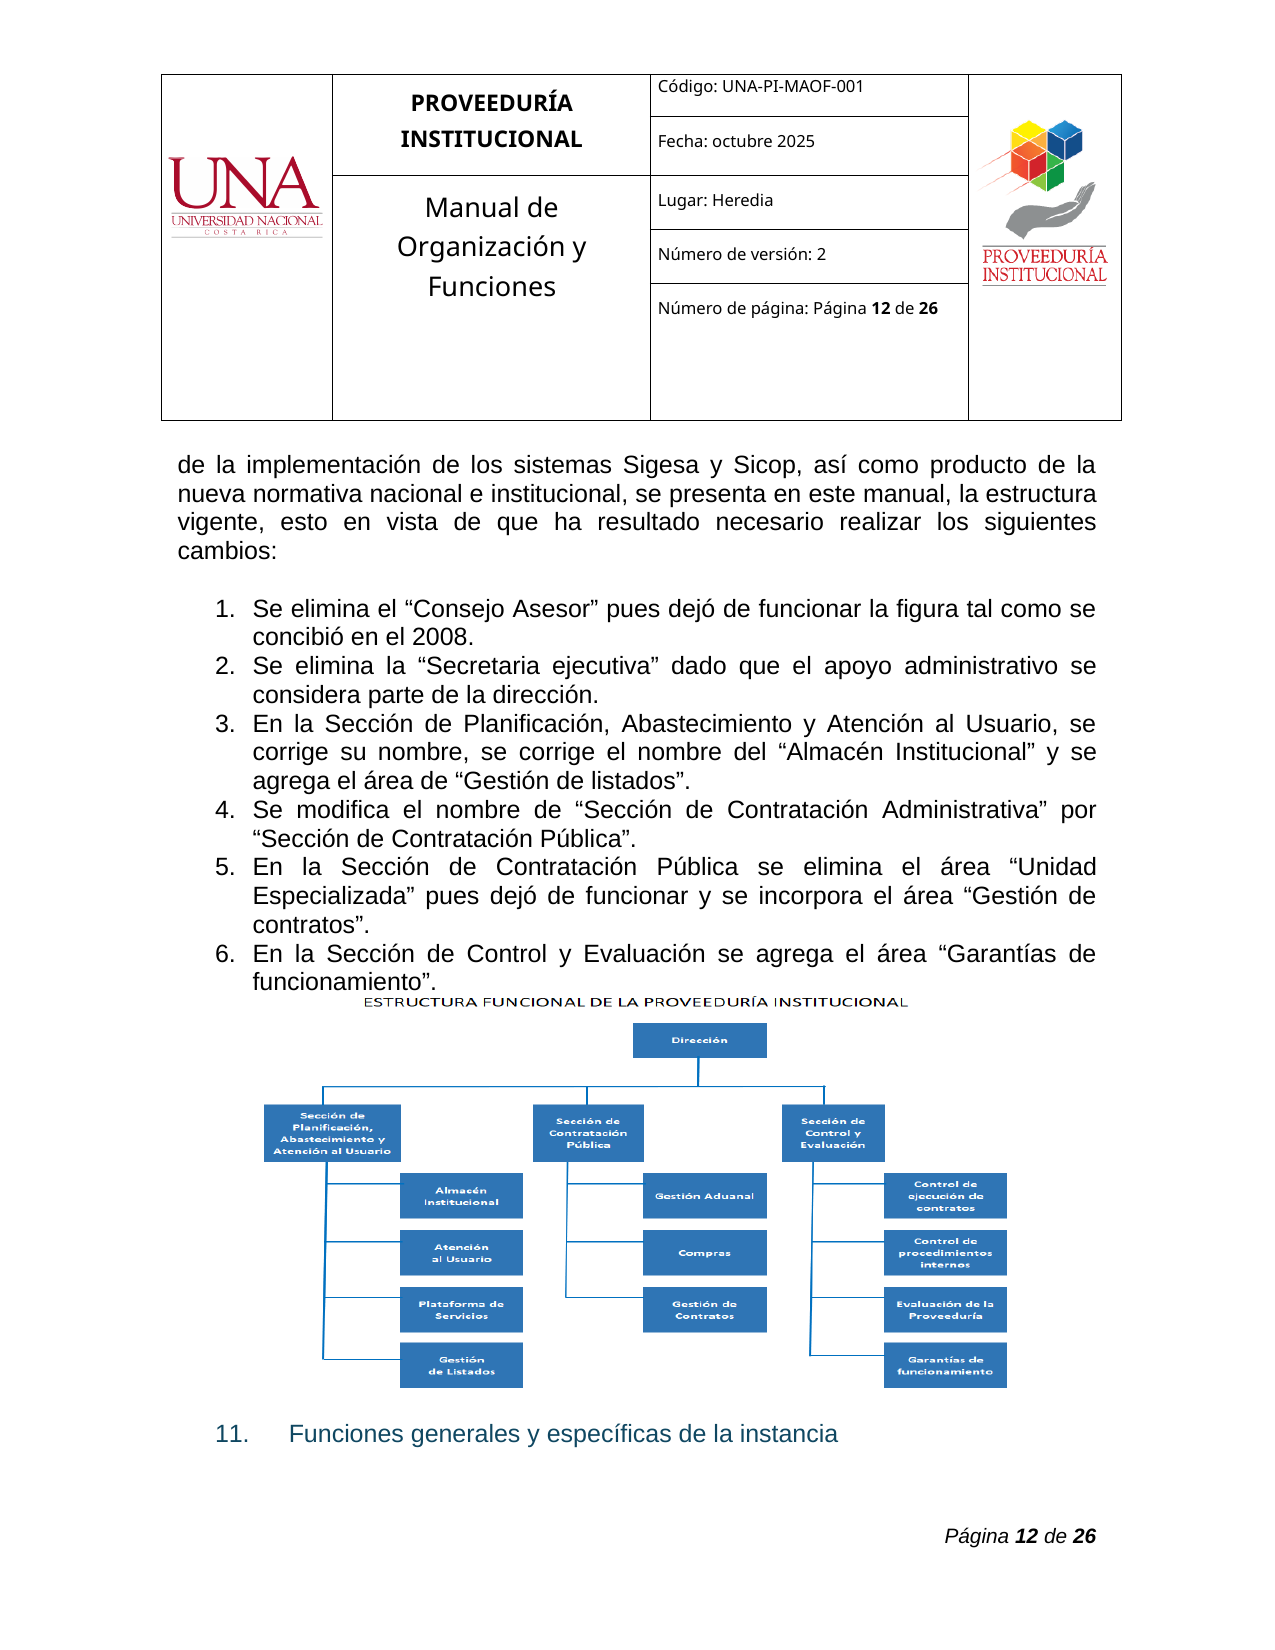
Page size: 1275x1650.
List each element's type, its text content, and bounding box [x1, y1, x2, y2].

list En la Sección de Contratación Pública se elimina el área “Unidad Especializada” pues dejó de funcionar y se incorpora el área “Gestión de contratos”. [215, 852, 1098, 938]
list Se elimina el “Consejo Asesor” pues dejó de funcionar la figura tal como se concibió en el 2008. [215, 593, 1098, 651]
list En la Sección de Control y Evaluación se agrega el área “Garantías de funcionamiento”. [215, 938, 1098, 996]
list Funciones generales y específicas de la instancia [215, 1418, 1098, 1447]
text de la implementación de los sistemas Sigesa y Sicop, así como producto de la nueva normativa nacional e institucional, se presenta en este manual, la estructura vigente, esto en vista de que ha resultado necesario realizar los siguientes cambios: [177, 450, 1098, 565]
list Se modifica el nombre de “Sección de Contratación Administrativa” por “Sección de Contratación Pública”. [215, 795, 1098, 852]
list En la Sección de Planificación, Abastecimiento y Atención al Usuario, se corrige su nombre, se corrige el nombre del “Almacén Institucional” y se agrega el área de “Gestión de listados”. [215, 708, 1098, 795]
list Se elimina la “Secretaria ejecutiva” dado que el apoyo administrativo se considera parte de la dirección. [215, 651, 1098, 708]
